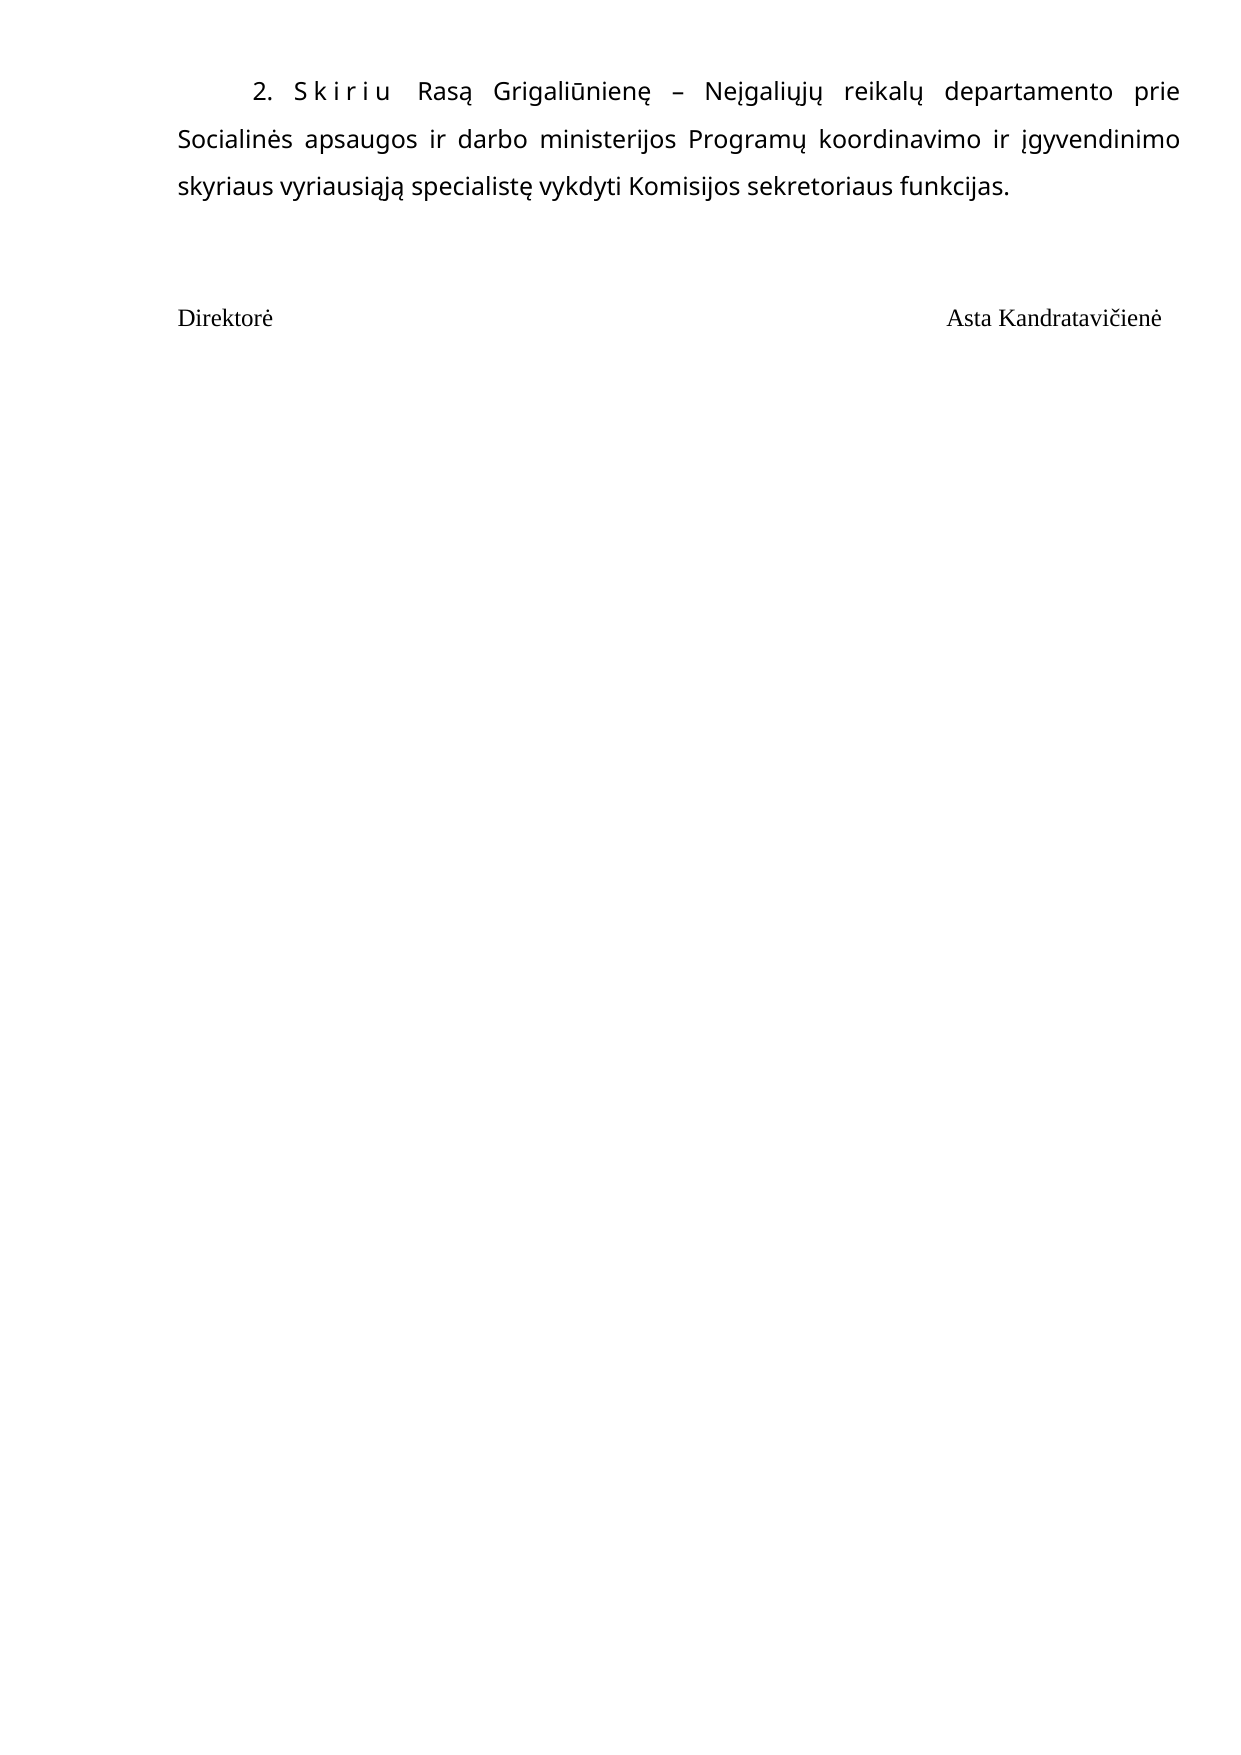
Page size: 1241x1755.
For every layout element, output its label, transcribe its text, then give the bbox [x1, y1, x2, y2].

text 2. Skiriu Rasą Grigaliūnienę – Neįgaliųjų reikalų departamento prie Socialinės apsaugos ir darbo ministerijos Programų koordinavimo ir įgyvendinimo skyriaus vyriausiąją specialistę vykdyti Komisijos sekretoriaus funkcijas. [177, 74, 1181, 203]
text Direktorė Asta Kandratavičienė [177, 303, 1181, 332]
